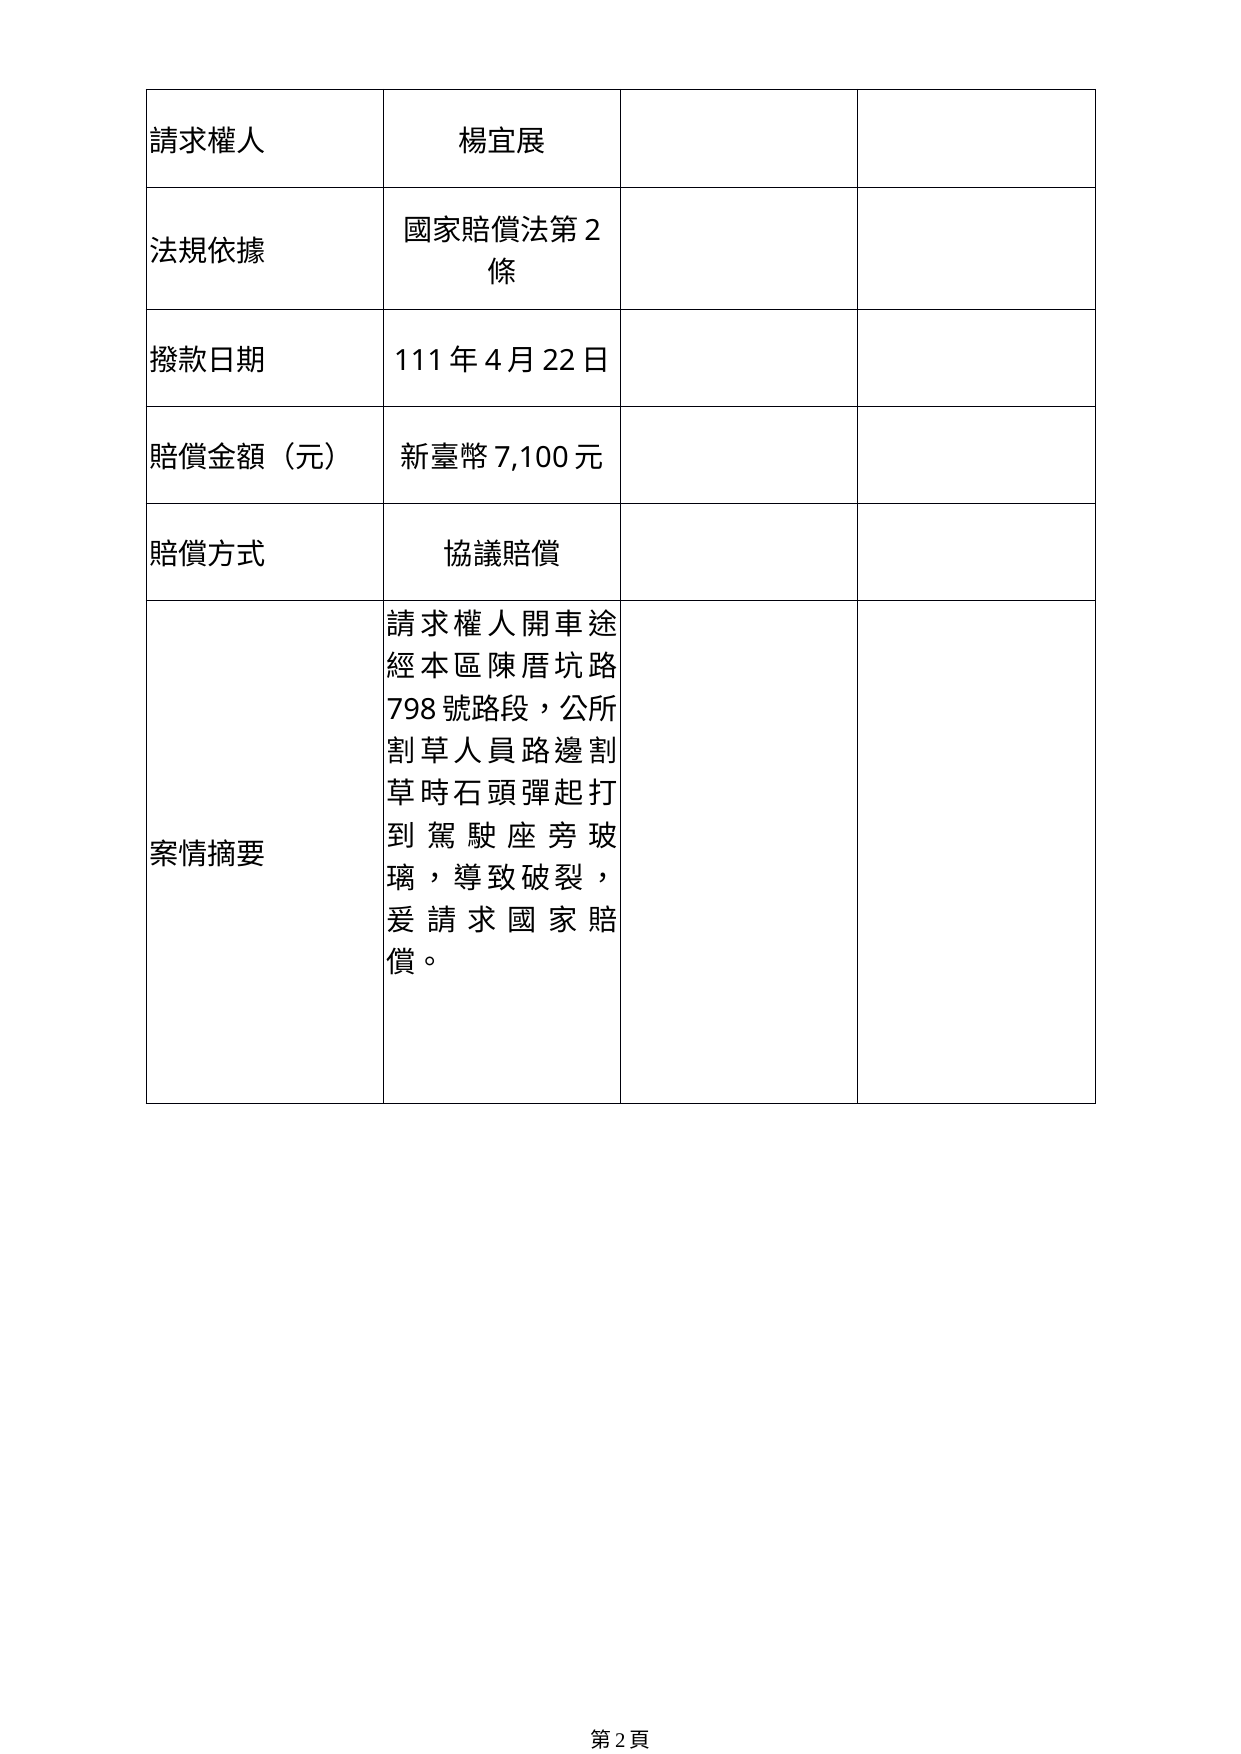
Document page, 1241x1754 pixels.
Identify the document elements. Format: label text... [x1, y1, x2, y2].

table_cell [858, 407, 1095, 503]
table_cell [621, 407, 857, 503]
table_cell 賠償金額（元） [147, 407, 383, 503]
table_cell 楊宜展 [384, 90, 620, 187]
table_cell 111年4月22日 [384, 310, 620, 406]
table_cell [858, 504, 1095, 599]
table_cell [621, 90, 857, 187]
table_cell 撥款日期 [147, 310, 383, 406]
table_cell [858, 90, 1095, 187]
table_cell 請求權人 [147, 90, 383, 187]
table_cell [621, 504, 857, 599]
table_cell [621, 188, 857, 309]
table_cell [621, 601, 857, 1102]
table_cell 請求權人開車途經本區陳厝坑路798號路段，公所割草人員路邊割草時石頭彈起打到駕駛座旁玻璃，導致破裂，爰請求國家賠償。 [384, 601, 620, 1102]
table_cell 國家賠償法第2條 [384, 188, 620, 309]
table_cell [858, 310, 1095, 406]
table_cell 案情摘要 [147, 601, 383, 1102]
table_cell 協議賠償 [384, 504, 620, 599]
table_cell [858, 188, 1095, 309]
table_cell [858, 601, 1095, 1102]
table_cell 新臺幣7,100元 [384, 407, 620, 503]
table_cell 法規依據 [147, 188, 383, 309]
table_cell 賠償方式 [147, 504, 383, 599]
table_cell [621, 310, 857, 406]
